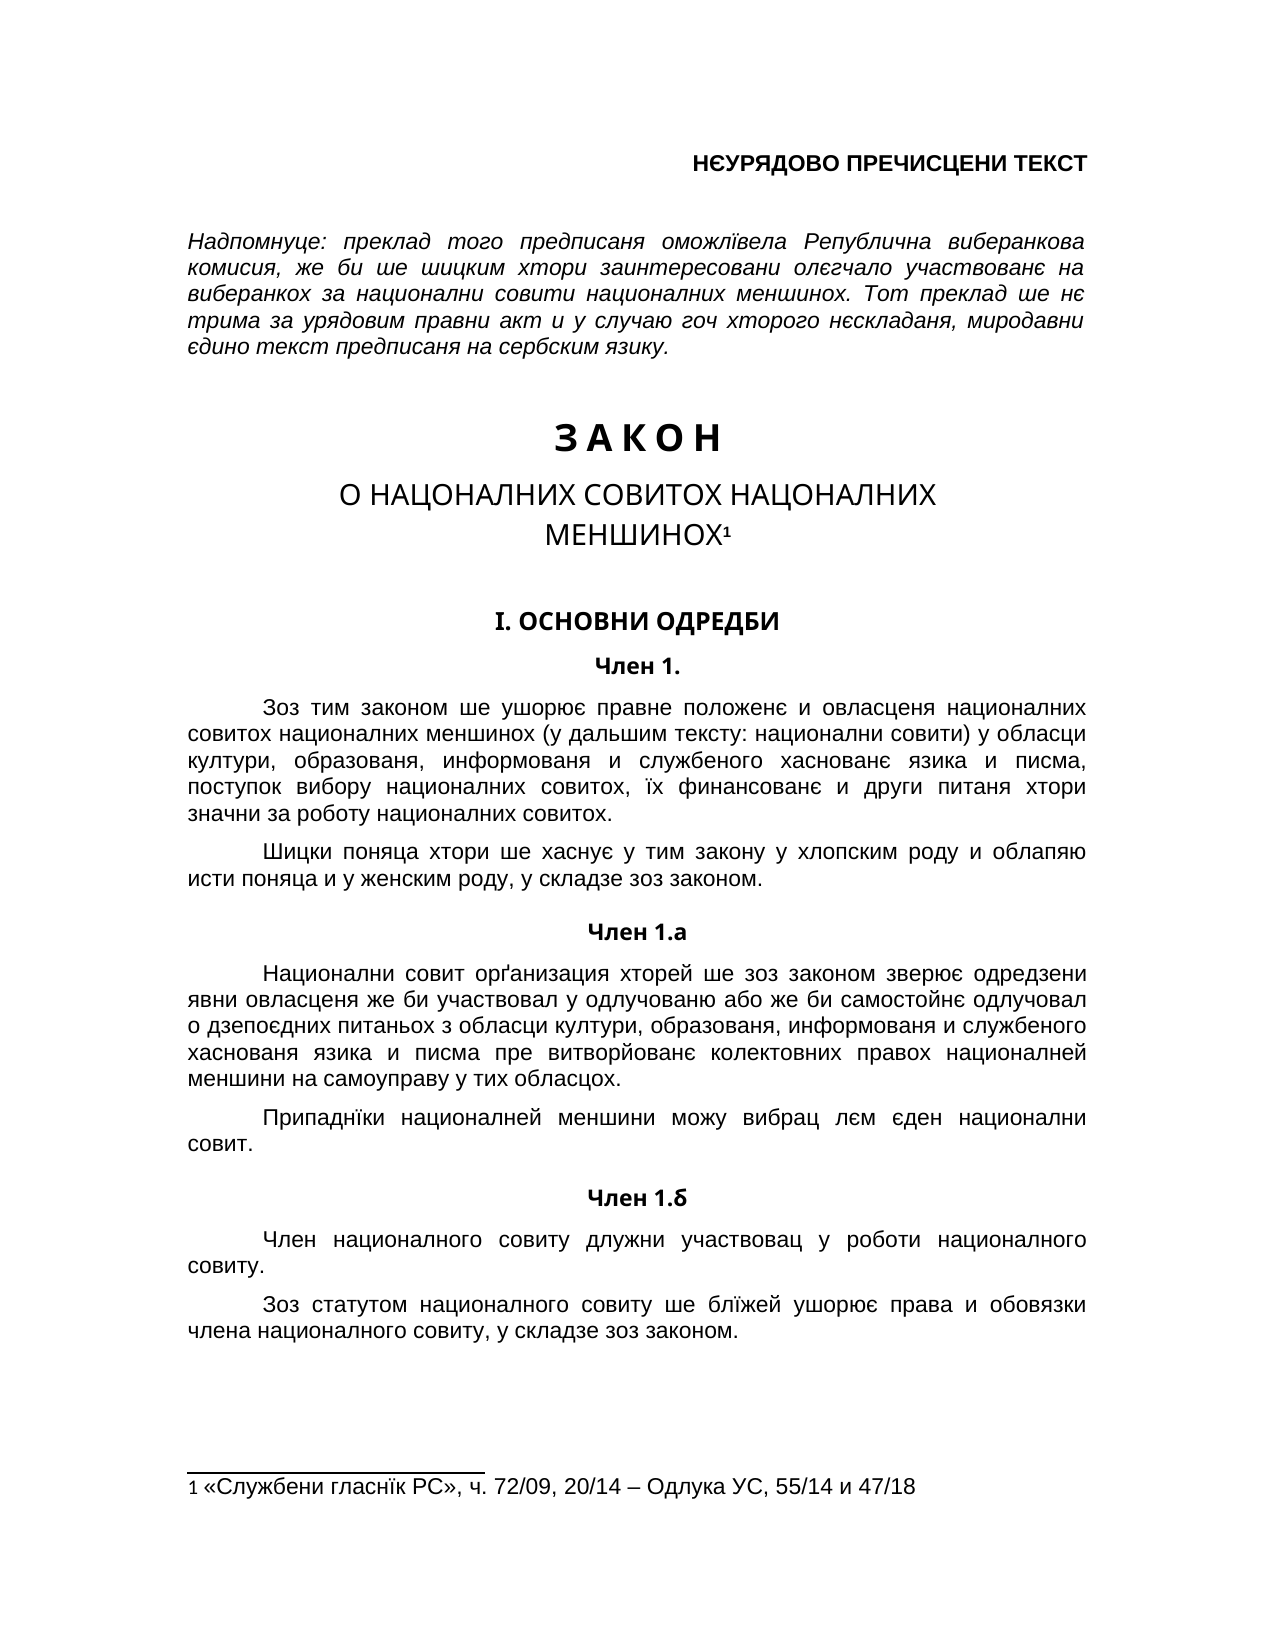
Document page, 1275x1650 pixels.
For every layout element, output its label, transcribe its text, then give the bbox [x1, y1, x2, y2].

text НЄУРЯДОВО ПРЕЧИСЦЕНИ ТЕКСТ [187, 150, 1087, 176]
text Член националного совиту длужни участвовац у роботи националного совиту. [187, 1226, 1087, 1278]
text Припаднїки националней меншини можу вибрац лєм єден национални совит. [187, 1104, 1087, 1157]
text Национални совит орґанизация хторей ше зоз законом зверює одредзени явни овласценя же би участвовал у одлучованю або же би самостойнє одлучовал о дзепоєдних питаньох з обласци култури, образованя, информованя и службеного хаснованя язика и писма пре витворйованє колектовних правох националней меншини на самоуправу у тих обласцох. [187, 960, 1087, 1092]
text I. ОСНОВНИ ОДРЕДБИ [262, 604, 1012, 638]
text Надпомнуце: преклад того предписаня оможлївела Републична виберанкова комисия, же би ше шицким хтори заинтересовани олєгчало участвованє на виберанкох за национални совити националних меншинох. Тот преклад ше нє трима за урядовим правни акт и у случаю гоч хторого нєскладаня, миродавни єдино текст предписаня на сербским язику. [187, 228, 1087, 359]
text Шицки поняца хтори ше хаснує у тим закону у хлопским роду и облапяю исти поняца и у женским роду, у складзе зоз законом. [187, 838, 1087, 891]
text Член 1. [262, 650, 1012, 682]
text Зоз тим законом ше ушорює правне положенє и овласценя националних совитох националних меншинох (у дальшим тексту: национални совити) у обласци култури, образованя, информованя и службеного хаснованє язика и писма, поступок вибору националних совитох, їх финансованє и други питаня хтори значни за роботу националних совитох. [187, 694, 1087, 826]
text Зоз статутом националного совиту ше блїжей ушорює права и обовязки члена националного совиту, у складзе зоз законом. [187, 1291, 1087, 1343]
text З А К О Н [262, 411, 1012, 462]
text Член 1.а [262, 916, 1012, 947]
text Член 1.б [262, 1182, 1012, 1213]
text «Службени гласнїк РС», ч. 72/09, 20/14 – Одлука УС, 55/14 и 47/18 [187, 1473, 1087, 1500]
text О НАЦОНАЛНИХ СОВИТОХ НАЦОНАЛНИХ МЕНШИНОХ [262, 474, 1012, 554]
